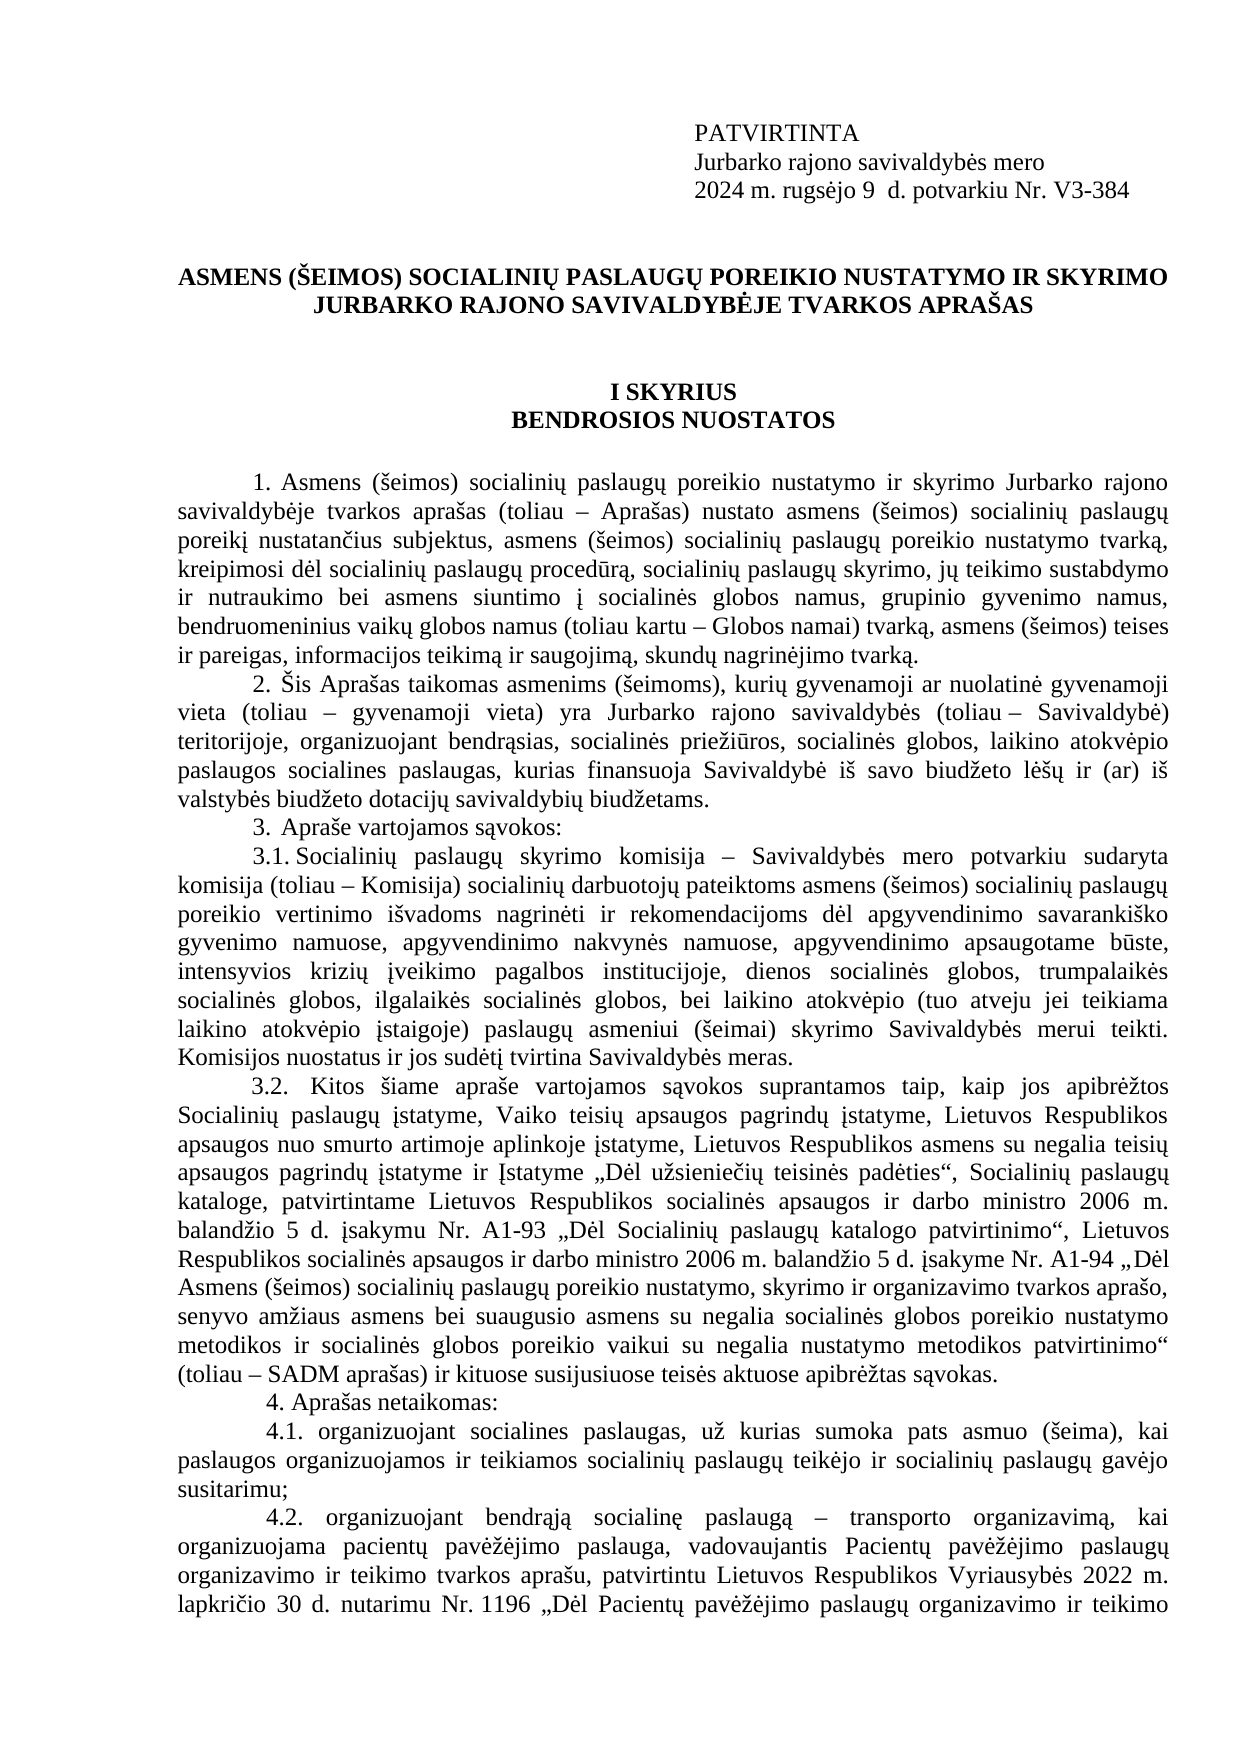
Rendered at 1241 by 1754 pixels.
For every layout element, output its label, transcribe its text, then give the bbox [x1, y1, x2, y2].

text 4. Aprašas netaikomas: [177, 1387, 1169, 1416]
text 4.1. organizuojant socialines paslaugas, už kurias sumoka pats asmuo (šeima), kai paslaugos organizuojamos ir teikiamos socialinių paslaugų teikėjo ir socialinių paslaugų gavėjo susitarimu; [177, 1416, 1169, 1502]
text PATVIRTINTA [177, 118, 1169, 147]
text Jurbarko rajono savivaldybės mero [177, 147, 1169, 176]
text 4.2. organizuojant bendrąją socialinę paslaugą – transporto organizavimą, kai organizuojama pacientų pavėžėjimo paslauga, vadovaujantis Pacientų pavėžėjimo paslaugų organizavimo ir teikimo tvarkos aprašu, patvirtintu Lietuvos Respublikos Vyriausybės 2022 m. lapkričio 30 d. nutarimu Nr. 1196 „Dėl Pacientų pavėžėjimo paslaugų organizavimo ir teikimo [177, 1502, 1169, 1617]
text 3.1. Socialinių paslaugų skyrimo komisija – Savivaldybės mero potvarkiu sudaryta komisija (toliau – Komisija) socialinių darbuotojų pateiktoms asmens (šeimos) socialinių paslaugų poreikio vertinimo išvadoms nagrinėti ir rekomendacijoms dėl apgyvendinimo savarankiško gyvenimo namuose, apgyvendinimo nakvynės namuose, apgyvendinimo apsaugotame būste, intensyvios krizių įveikimo pagalbos institucijoje, dienos socialinės globos, trumpalaikės socialinės globos, ilgalaikės socialinės globos, bei laikino atokvėpio (tuo atveju jei teikiama laikino atokvėpio įstaigoje) paslaugų asmeniui (šeimai) skyrimo Savivaldybės merui teikti. Komisijos nuostatus ir jos sudėtį tvirtina Savivaldybės meras. [177, 841, 1169, 1071]
text 3.2. Kitos šiame apraše vartojamos sąvokos suprantamos taip, kaip jos apibrėžtos Socialinių paslaugų įstatyme, Vaiko teisių apsaugos pagrindų įstatyme, Lietuvos Respublikos apsaugos nuo smurto artimoje aplinkoje įstatyme, Lietuvos Respublikos asmens su negalia teisių apsaugos pagrindų įstatyme ir Įstatyme „Dėl užsieniečių teisinės padėties“, Socialinių paslaugų kataloge, patvirtintame Lietuvos Respublikos socialinės apsaugos ir darbo ministro 2006 m. balandžio 5 d. įsakymu Nr. A1-93 „Dėl Socialinių paslaugų katalogo patvirtinimo“, Lietuvos Respublikos socialinės apsaugos ir darbo ministro 2006 m. balandžio 5 d. įsakyme Nr. A1-94 „Dėl Asmens (šeimos) socialinių paslaugų poreikio nustatymo, skyrimo ir organizavimo tvarkos aprašo, senyvo amžiaus asmens bei suaugusio asmens su negalia socialinės globos poreikio nustatymo metodikos ir socialinės globos poreikio vaikui su negalia nustatymo metodikos patvirtinimo“ (toliau – SADM aprašas) ir kituose susijusiuose teisės aktuose apibrėžtas sąvokas. [177, 1071, 1169, 1387]
text BENDROSIOS NUOSTATOS [177, 406, 1169, 434]
text 1. Asmens (šeimos) socialinių paslaugų poreikio nustatymo ir skyrimo Jurbarko rajono savivaldybėje tvarkos aprašas (toliau – Aprašas) nustato asmens (šeimos) socialinių paslaugų poreikį nustatančius subjektus, asmens (šeimos) socialinių paslaugų poreikio nustatymo tvarką, kreipimosi dėl socialinių paslaugų procedūrą, socialinių paslaugų skyrimo, jų teikimo sustabdymo ir nutraukimo bei asmens siuntimo į socialinės globos namus, grupinio gyvenimo namus, bendruomeninius vaikų globos namus (toliau kartu – Globos namai) tvarką, asmens (šeimos) teises ir pareigas, informacijos teikimą ir saugojimą, skundų nagrinėjimo tvarką. [177, 467, 1169, 669]
text I SKYRIUS [177, 377, 1169, 406]
text 2. Šis Aprašas taikomas asmenims (šeimoms), kurių gyvenamoji ar nuolatinė gyvenamoji vieta (toliau – gyvenamoji vieta) yra Jurbarko rajono savivaldybės (toliau – Savivaldybė) teritorijoje, organizuojant bendrąsias, socialinės priežiūros, socialinės globos, laikino atokvėpio paslaugos socialines paslaugas, kurias finansuoja Savivaldybė iš savo biudžeto lėšų ir (ar) iš valstybės biudžeto dotacijų savivaldybių biudžetams. [177, 669, 1169, 812]
text ASMENS (ŠEIMOS) SOCIALINIŲ PASLAUGŲ POREIKIO NUSTATYMO IR SKYRIMO JURBARKO RAJONO SAVIVALDYBĖJE TVARKOS APRAŠAS [177, 262, 1169, 319]
text 3. Apraše vartojamos sąvokos: [177, 812, 1169, 841]
text 2024 m. rugsėjo 9 d. potvarkiu Nr. V3-384 [177, 176, 1169, 204]
